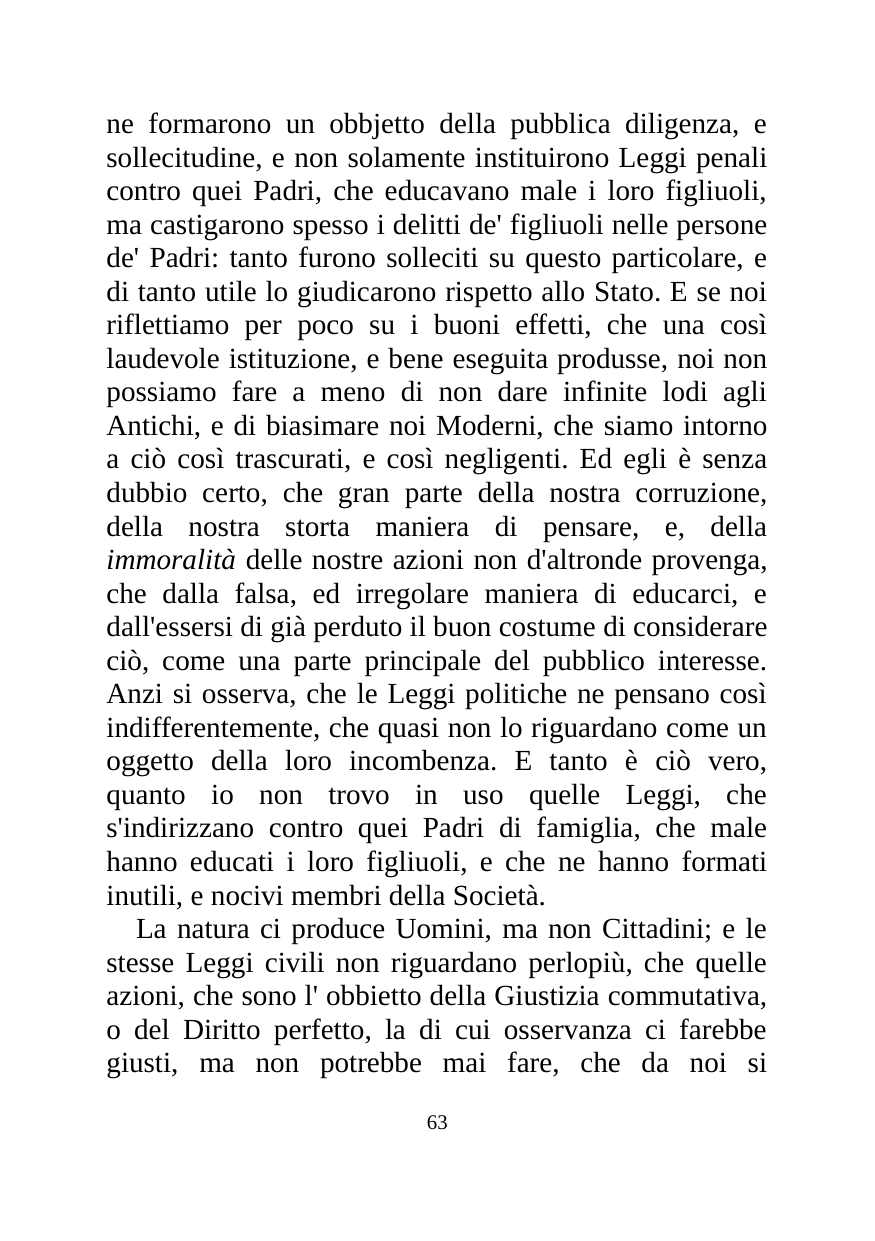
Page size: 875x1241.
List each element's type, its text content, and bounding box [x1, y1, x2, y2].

text ne formarono un obbjetto della pubblica diligenza, e sollecitudine, e non solamente instituirono Leggi penali contro quei Padri, che educavano male i loro figliuoli, ma castigarono spesso i delitti de' figliuoli nelle persone de' Padri: tanto furono solleciti su questo particolare, e di tanto utile lo giudicarono rispetto allo Stato. E se noi riflettiamo per poco su i buoni effetti, che una così laudevole istituzione, e bene eseguita produsse, noi non possiamo fare a meno di non dare infinite lodi agli Antichi, e di biasimare noi Moderni, che siamo intorno a ciò così trascurati, e così negligenti. Ed egli è senza dubbio certo, che gran parte della nostra corruzione, della nostra storta maniera di pensare, e, della immoralità delle nostre azioni non d'altronde provenga, che dalla falsa, ed irregolare maniera di educarci, e dall'essersi di già perduto il buon costume di considerare ciò, come una parte principale del pubblico interesse. Anzi si osserva, che le Leggi politiche ne pensano così indifferentemente, che quasi non lo riguardano come un oggetto della loro incombenza. E tanto è ciò vero, quanto io non trovo in uso quelle Leggi, che s'indirizzano contro quei Padri di famiglia, che male hanno educati i loro figliuoli, e che ne hanno formati inutili, e nocivi membri della Società. [106, 106, 768, 911]
text La natura ci produce Uomini, ma non Cittadini; e le stesse Leggi civili non riguardano perlopiù, che quelle azioni, che sono l' obbietto della Giustizia commutativa, o del Diritto perfetto, la di cui osservanza ci farebbe giusti, ma non potrebbe mai fare, che da noi si [106, 911, 768, 1079]
